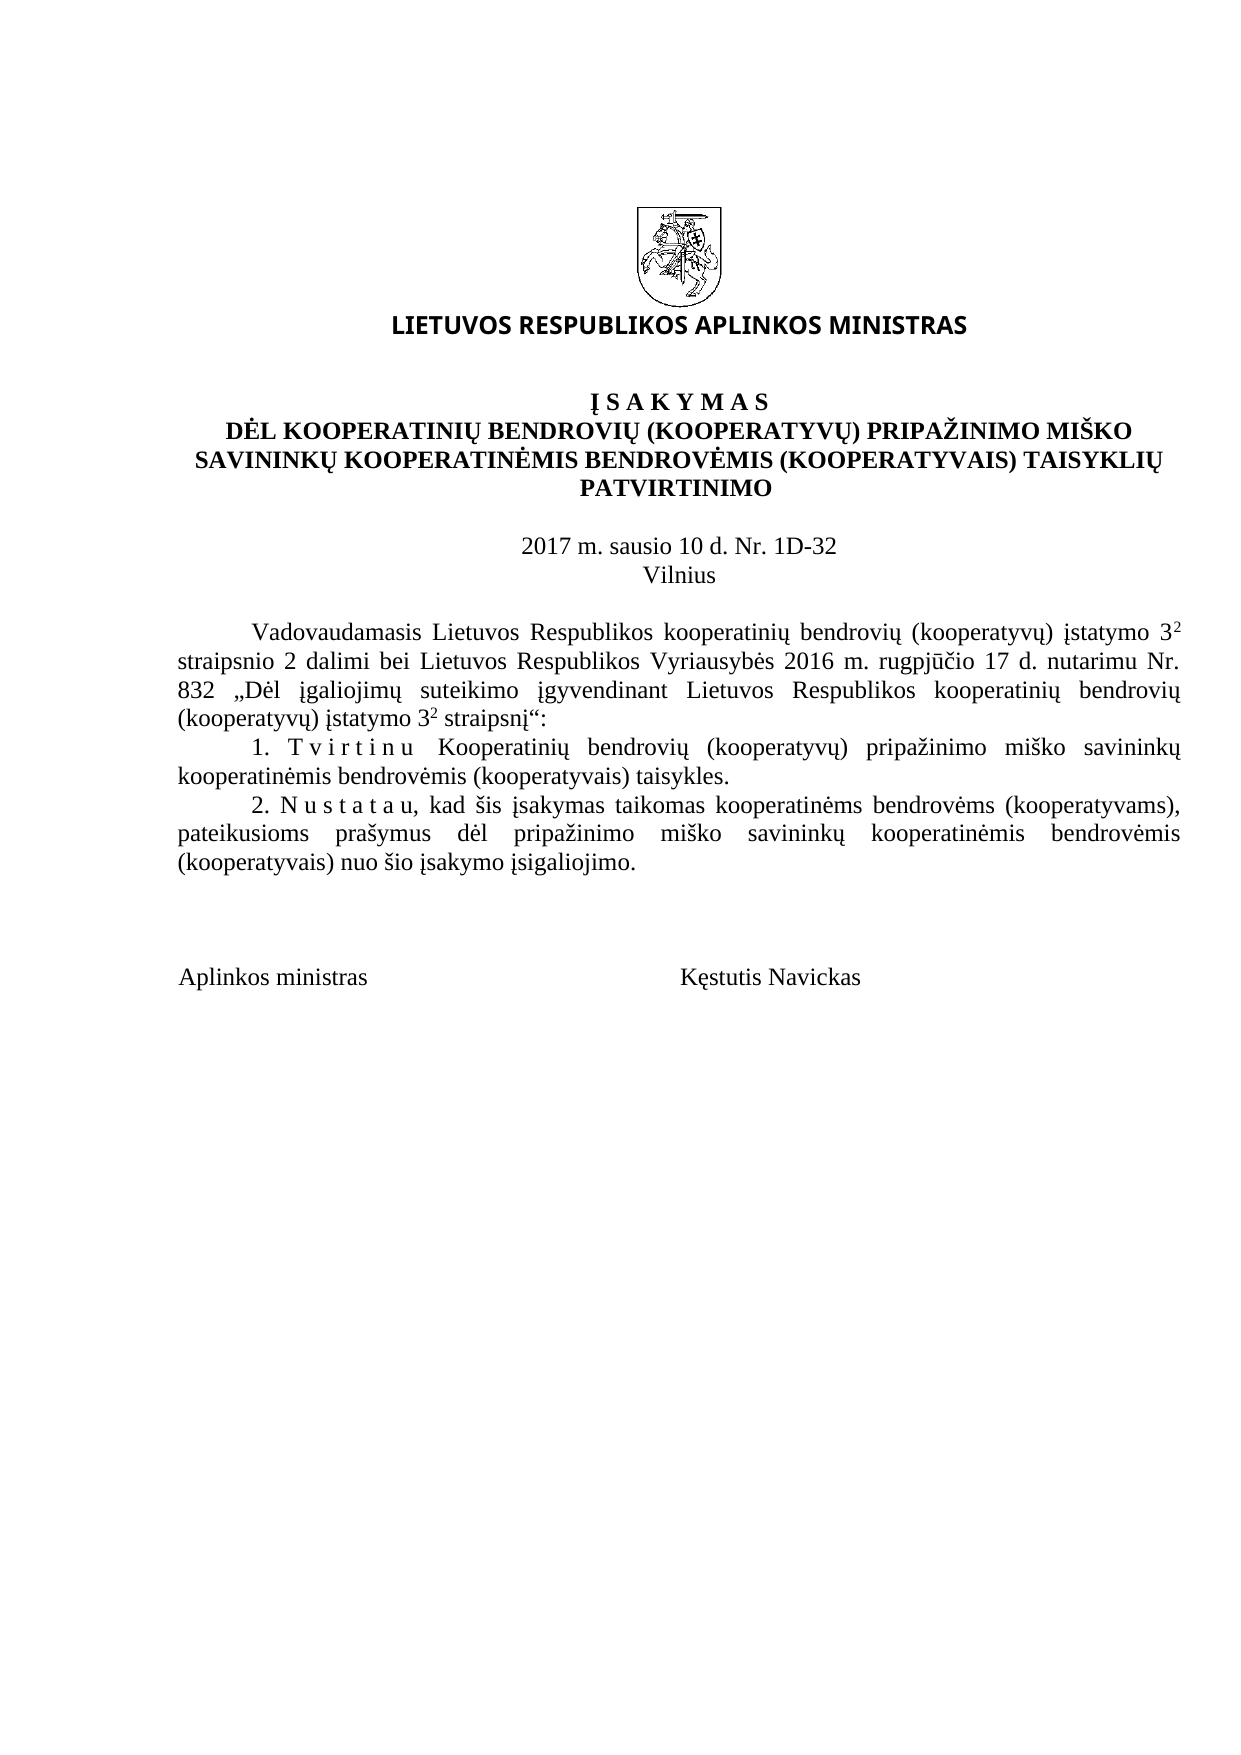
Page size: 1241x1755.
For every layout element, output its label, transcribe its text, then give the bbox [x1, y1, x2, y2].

text DĖL KOOPERATINIŲ BENDROVIŲ (KOOPERATYVŲ) PRIPAŽINIMO MIŠKO SAVININKŲ KOOPERATINĖMIS BENDROVĖMIS (KOOPERATYVAIS) TAISYKLIŲ PATVIRTINIMO [177, 416, 1181, 502]
text Vadovaudamasis Lietuvos Respublikos kooperatinių bendrovių (kooperatyvų) įstatymo 32 straipsnio 2 dalimi bei Lietuvos Respublikos Vyriausybės 2016 m. rugpjūčio 17 d. nutarimu Nr. 832 „Dėl įgaliojimų suteikimo įgyvendinant Lietuvos Respublikos kooperatinių bendrovių (kooperatyvų) įstatymo 32 straipsnį“: [177, 617, 1181, 732]
text 2. Nustatau, kad šis įsakymas taikomas kooperatinėms bendrovėms (kooperatyvams), pateikusioms prašymus dėl pripažinimo miško savininkų kooperatinėmis bendrovėmis (kooperatyvais) nuo šio įsakymo įsigaliojimo. [177, 790, 1181, 876]
text Vilnius [177, 560, 1181, 588]
text LIETUVOS RESPUBLIKOS APLINKOS MINISTRAS [177, 307, 1181, 341]
text Į S A K Y M A S [177, 387, 1181, 416]
text Aplinkos ministras Kęstutis Navickas [178, 962, 1178, 991]
text 1. Tvirtinu Kooperatinių bendrovių (kooperatyvų) pripažinimo miško savininkų kooperatinėmis bendrovėmis (kooperatyvais) taisykles. [177, 732, 1181, 790]
text 2017 m. sausio 10 d. Nr. 1D-32 [177, 531, 1181, 560]
